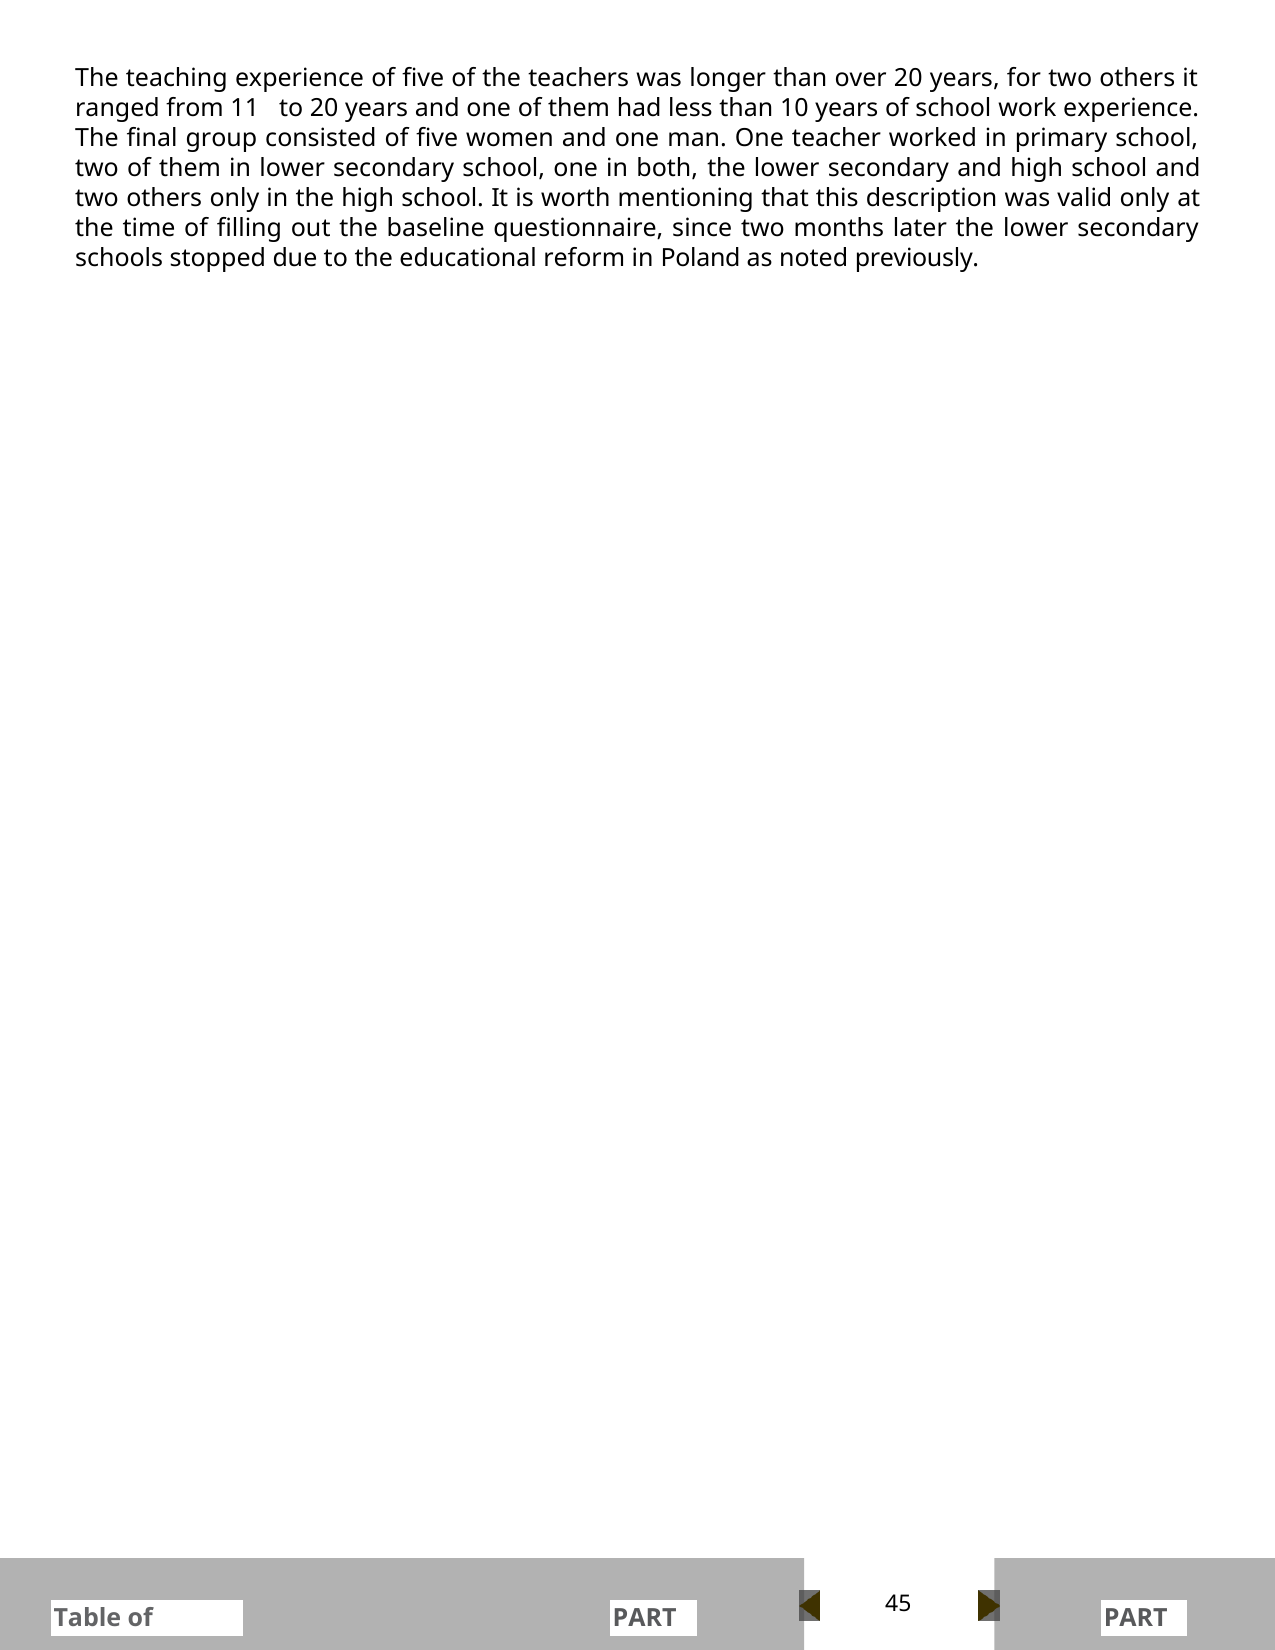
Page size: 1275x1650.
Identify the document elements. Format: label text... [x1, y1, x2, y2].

text The teaching experience of five of the teachers was longer than over 20 years, for two others it ranged from 11 to 20 years and one of them had less than 10 years of school work experience. The final group consisted of five women and one man. One teacher worked in primary school, two of them in lower secondary school, one in both, the lower secondary and high school and two others only in the high school. It is worth mentioning that this description was valid only at the time of filling out the baseline questionnaire, since two months later the lower secondary schools stopped due to the educational reform in Poland as noted previously. [75, 62, 1200, 272]
picture [978, 1590, 1000, 1621]
picture [799, 1590, 820, 1621]
